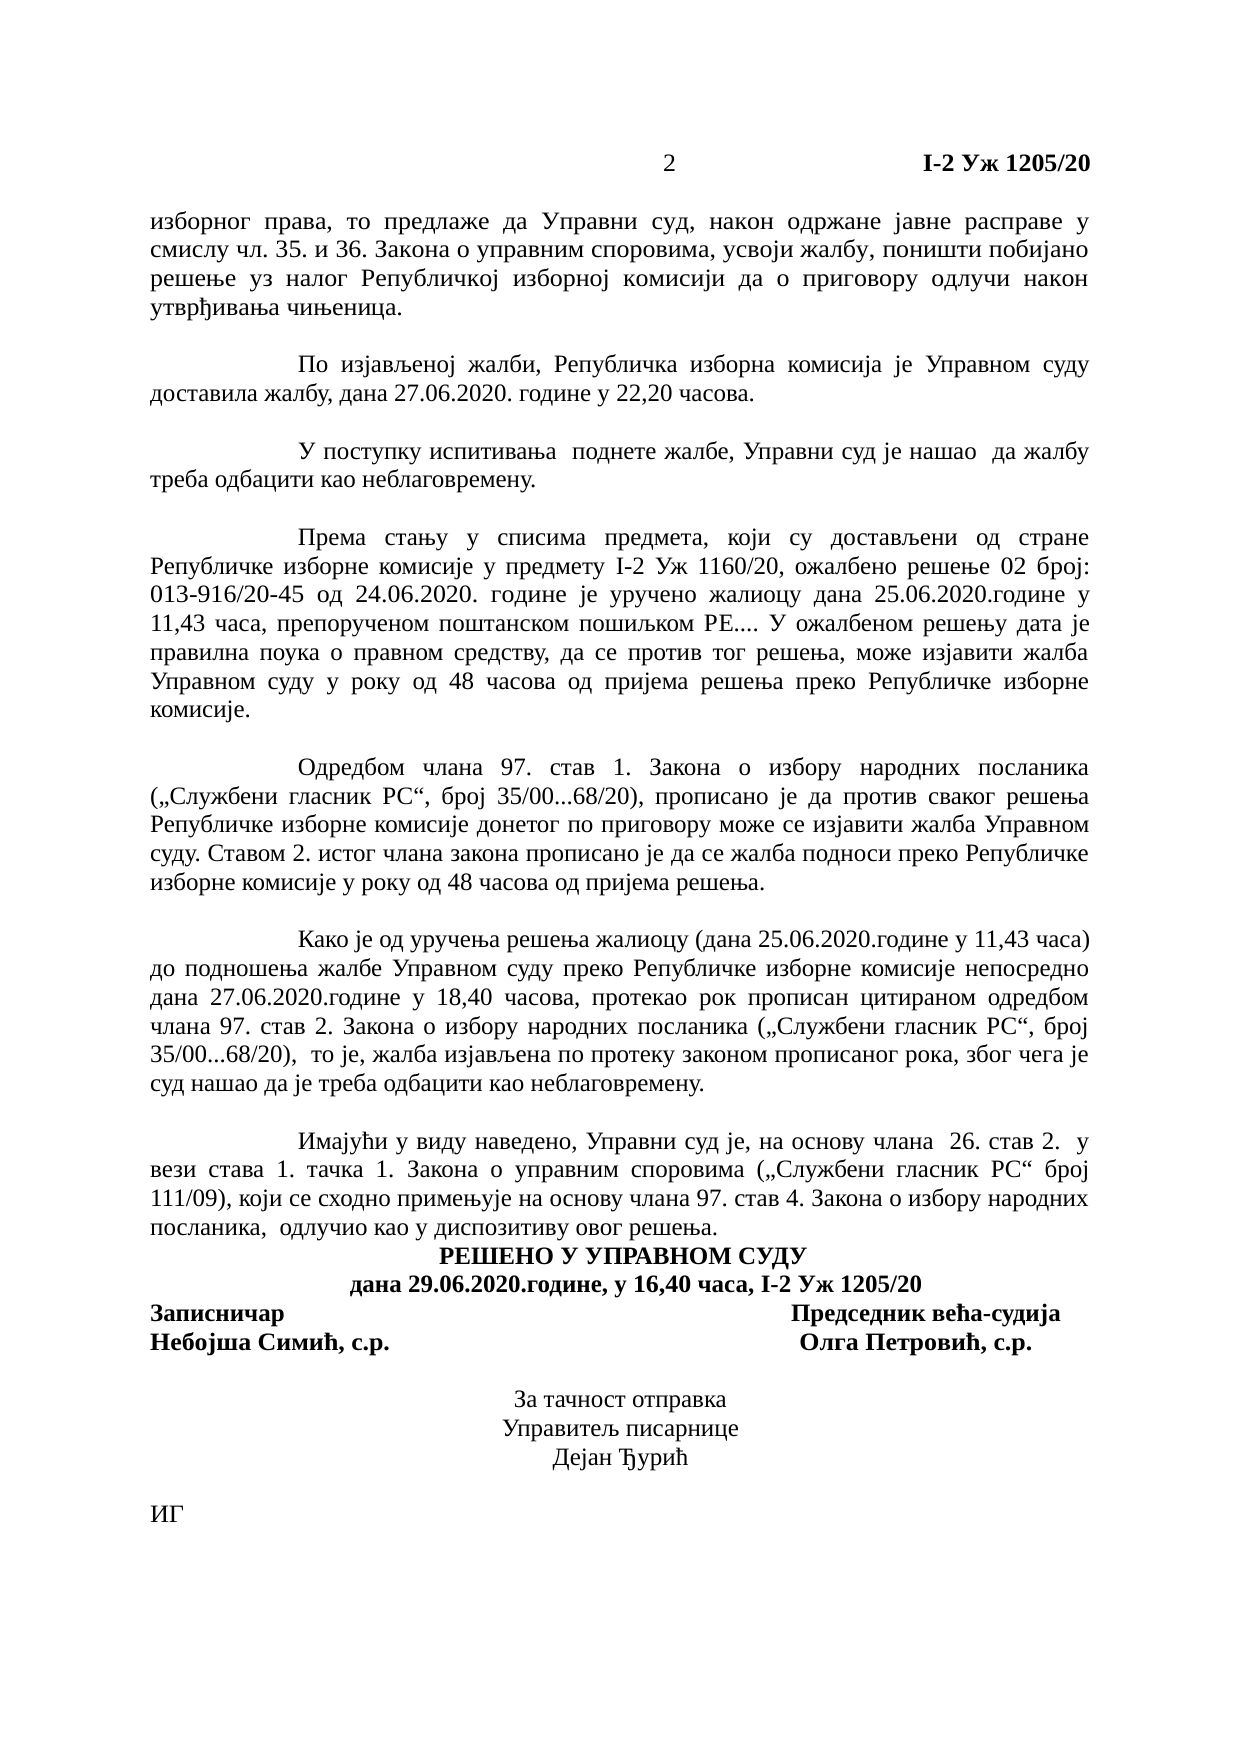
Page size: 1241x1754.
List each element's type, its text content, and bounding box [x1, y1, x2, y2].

text Према стању у списима предмета, који су достављени од стране Републичке изборне комисије у предмету I-2 Уж 1160/20, ожалбено решење 02 број: 013-916/20-45 од 24.06.2020. године је уручено жалиоцу дана 25.06.2020.године у 11,43 часа, препорученом поштанском пошиљком РE.... У ожалбеном решењу дата је правилна поука о правном средству, да се против тог решења, може изјавити жалба Управном суду у року од 48 часова од пријема решења преко Републичке изборне комисије. [150, 522, 1090, 723]
text Одредбом члана 97. став 1. Закона о избору народних посланика („Службени гласник РС“, број 35/00...68/20), прописано је да против сваког решења Републичке изборне комисије донетог по приговору може се изјавити жалба Управном суду. Ставом 2. истог члана закона прописано је да се жалба подноси преко Републичке изборне комисије у року од 48 часова од пријема решења. [150, 752, 1090, 896]
text Дејан Ђурић [150, 1442, 1090, 1471]
text Управитељ писарнице [150, 1413, 1090, 1442]
text Како је од уручења решења жалиоцу (дана 25.06.2020.године у 11,43 часа) до подношења жалбе Управном суду преко Републичке изборне комисије непосредно дана 27.06.2020.године у 18,40 часова, протекао рок прописан цитираном одредбом члана 97. став 2. Закона о избору народних посланика („Службени гласник РС“, број 35/00...68/20), то је, жалба изјављена по протеку законом прописаног рока, због чега је суд нашао да је треба одбацити као неблаговремену. [150, 924, 1090, 1097]
text У поступку испитивања поднете жалбе, Управни суд је нашао да жалбу треба одбацити као неблаговремену. [150, 436, 1090, 493]
text По изјављеној жалби, Републичка изборна комисија је Управном суду доставила жалбу, дана 27.06.2020. године у 22,20 часова. [150, 349, 1090, 407]
text ИГ [150, 1499, 1089, 1528]
text Небојша Симић, с.р. Олга Петровић, с.р. [150, 1327, 1090, 1356]
text За тачност отправка [150, 1384, 1090, 1413]
text РЕШЕНО У УПРАВНОМ СУДУ [150, 1241, 1090, 1269]
text дана 29.06.2020.године, у 16,40 часа, I-2 Уж 1205/20 [150, 1269, 1090, 1298]
text Записничар Председник већа-судија [150, 1298, 1090, 1327]
text изборног права, то предлаже да Управни суд, након одржане јавне расправе у смислу чл. 35. и 36. Закона о управним споровима, усвоји жалбу, поништи побијано решење уз налог Републичкој изборној комисији да о приговору одлучи након утврђивања чињеница. [150, 206, 1090, 321]
text Имајући у виду наведено, Управни суд је, на основу члана 26. став 2. у вези става 1. тачка 1. Закона о управним споровима („Службени гласник РС“ број 111/09), који се сходно примењује на основу члана 97. став 4. Закона о избору народних посланика, одлучио као у диспозитиву овог решења. [150, 1126, 1090, 1241]
